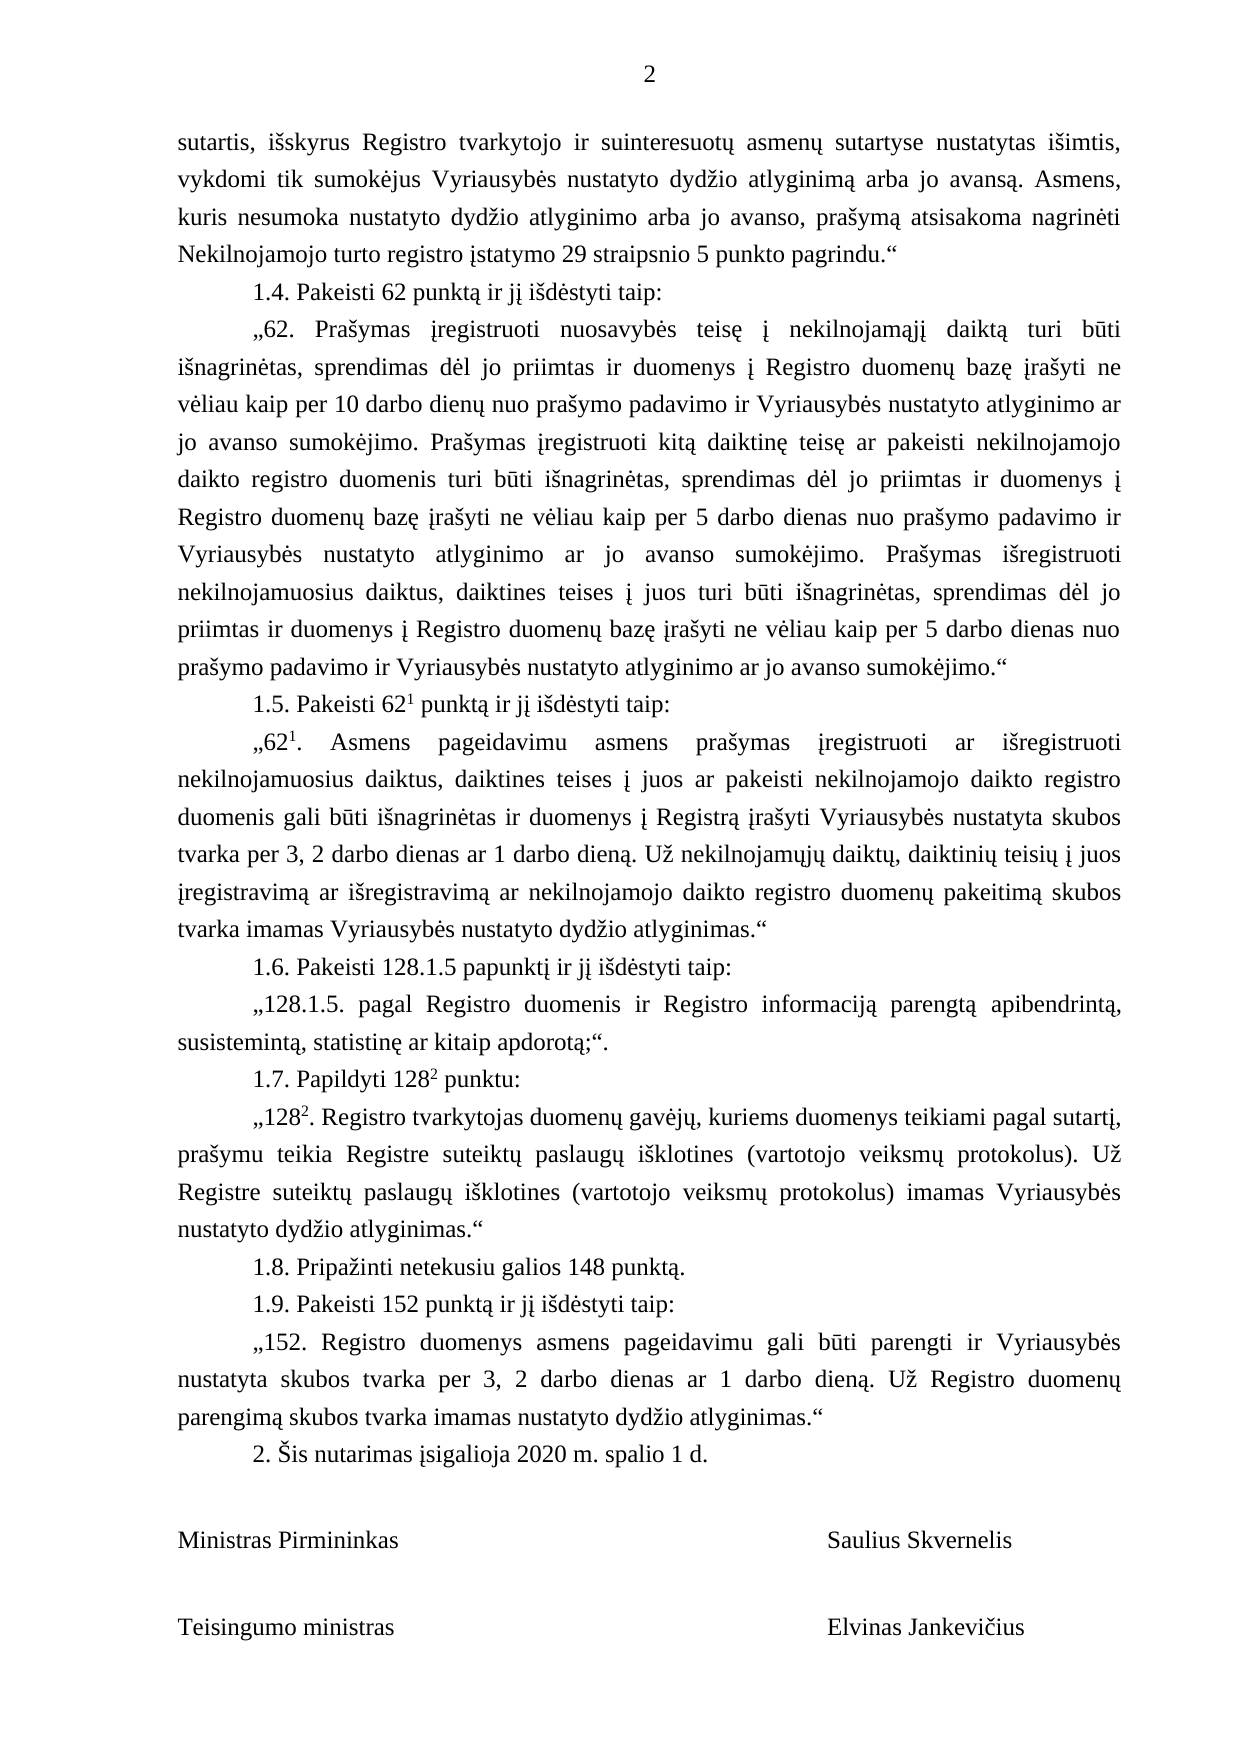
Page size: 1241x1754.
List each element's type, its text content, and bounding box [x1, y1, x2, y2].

text 1.4. Pakeisti 62 punktą ir jį išdėstyti taip: [177, 268, 1122, 306]
text „128.1.5. pagal Registro duomenis ir Registro informaciją parengtą apibendrintą, susistemintą, statistinę ar kitaip apdorotą;“. [177, 981, 1122, 1056]
text 1.5. Pakeisti 621 punktą ir jį išdėstyti taip: [177, 681, 1122, 718]
text „621. Asmens pageidavimu asmens prašymas įregistruoti ar išregistruoti nekilnojamuosius daiktus, daiktines teises į juos ar pakeisti nekilnojamojo daikto registro duomenis gali būti išnagrinėtas ir duomenys į Registrą įrašyti Vyriausybės nustatyta skubos tvarka per 3, 2 darbo dienas ar 1 darbo dieną. Už nekilnojamųjų daiktų, daiktinių teisių į juos įregistravimą ar išregistravimą ar nekilnojamojo daikto registro duomenų pakeitimą skubos tvarka imamas Vyriausybės nustatyto dydžio atlyginimas.“ [177, 718, 1122, 943]
text 1.7. Papildyti 1282 punktu: [177, 1056, 1122, 1093]
text Ministras Pirmininkas Saulius Skvernelis [177, 1526, 1122, 1554]
text 1.9. Pakeisti 152 punktą ir jį išdėstyti taip: [177, 1281, 1122, 1318]
text „152. Registro duomenys asmens pageidavimu gali būti parengti ir Vyriausybės nustatyta skubos tvarka per 3, 2 darbo dienas ar 1 darbo dieną. Už Registro duomenų parengimą skubos tvarka imamas nustatyto dydžio atlyginimas.“ [177, 1318, 1122, 1431]
text 1.6. Pakeisti 128.1.5 papunktį ir jį išdėstyti taip: [177, 943, 1122, 981]
text „62. Prašymas įregistruoti nuosavybės teisę į nekilnojamąjį daiktą turi būti išnagrinėtas, sprendimas dėl jo priimtas ir duomenys į Registro duomenų bazę įrašyti ne vėliau kaip per 10 darbo dienų nuo prašymo padavimo ir Vyriausybės nustatyto atlyginimo ar jo avanso sumokėjimo. Prašymas įregistruoti kitą daiktinę teisę ar pakeisti nekilnojamojo daikto registro duomenis turi būti išnagrinėtas, sprendimas dėl jo priimtas ir duomenys į Registro duomenų bazę įrašyti ne vėliau kaip per 5 darbo dienas nuo prašymo padavimo ir Vyriausybės nustatyto atlyginimo ar jo avanso sumokėjimo. Prašymas išregistruoti nekilnojamuosius daiktus, daiktines teises į juos turi būti išnagrinėtas, sprendimas dėl jo priimtas ir duomenys į Registro duomenų bazę įrašyti ne vėliau kaip per 5 darbo dienas nuo prašymo padavimo ir Vyriausybės nustatyto atlyginimo ar jo avanso sumokėjimo.“ [177, 306, 1122, 681]
text Teisingumo ministras Elvinas Jankevičius [177, 1612, 1122, 1641]
text 2. Šis nutarimas įsigalioja 2020 m. spalio 1 d. [177, 1431, 1122, 1468]
text 1.8. Pripažinti netekusiu galios 148 punktą. [177, 1243, 1122, 1281]
text sutartis, išskyrus Registro tvarkytojo ir suinteresuotų asmenų sutartyse nustatytas išimtis, vykdomi tik sumokėjus Vyriausybės nustatyto dydžio atlyginimą arba jo avansą. Asmens, kuris nesumoka nustatyto dydžio atlyginimo arba jo avanso, prašymą atsisakoma nagrinėti Nekilnojamojo turto registro įstatymo 29 straipsnio 5 punkto pagrindu.“ [177, 118, 1122, 268]
text „1282. Registro tvarkytojas duomenų gavėjų, kuriems duomenys teikiami pagal sutartį, prašymu teikia Registre suteiktų paslaugų išklotines (vartotojo veiksmų protokolus). Už Registre suteiktų paslaugų išklotines (vartotojo veiksmų protokolus) imamas Vyriausybės nustatyto dydžio atlyginimas.“ [177, 1093, 1122, 1243]
